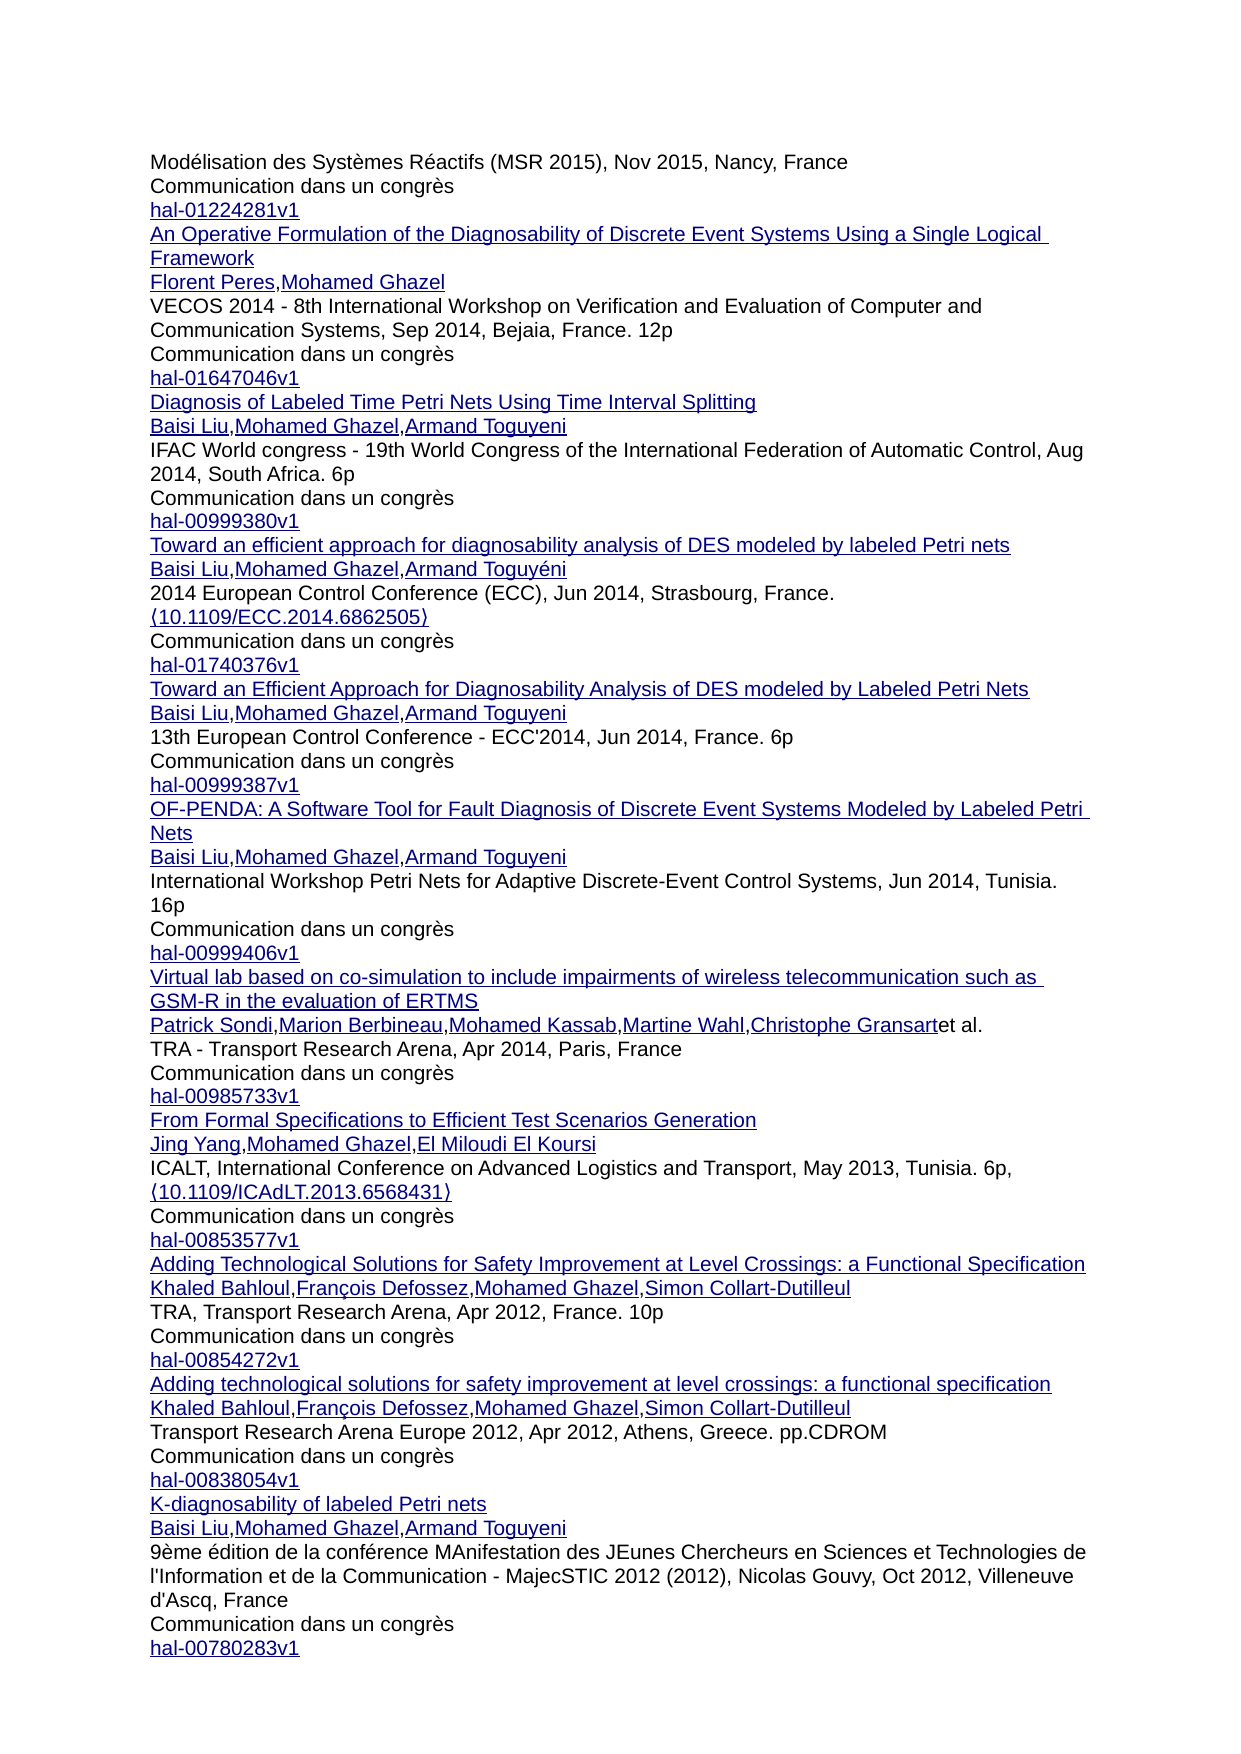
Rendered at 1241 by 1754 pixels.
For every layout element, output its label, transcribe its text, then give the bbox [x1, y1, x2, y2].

table_cell OF-PENDA: A Software Tool for Fault Diagnosis of Discrete Event Systems Modeled by Labeled Petri [150, 797, 1090, 818]
table_cell An Operative Formulation of the Diagnosability of Discrete Event Systems Using a Single Logical Framework Florent Peres,Mohamed Ghazel VECOS 2014 - 8th International Workshop on Verification and Evaluation of Computer and Communication Systems, Sep 2014, Bejaia, France. 12p Communication dans un congrès hal-01647046v1 [150, 222, 1090, 389]
table_cell Diagnosis of Labeled Time Petri Nets Using Time Interval Splitting Baisi Liu,Mohamed Ghazel,Armand Toguyeni IFAC World congress - 19th World Congress of the International Federation of Automatic Control, Aug 2014, South Africa. 6p Communication dans un congrès hal-00999380v1 [150, 390, 1090, 533]
table_cell Nets Baisi Liu,Mohamed Ghazel,Armand Toguyeni International Workshop Petri Nets for Adaptive Discrete-Event Control Systems, Jun 2014, Tunisia. 16p Communication dans un congrès hal-00999406v1 [150, 819, 1090, 964]
table_cell K-diagnosability of labeled Petri nets Baisi Liu,Mohamed Ghazel,Armand Toguyeni 9ème édition de la conférence MAnifestation des JEunes Chercheurs en Sciences et Technologies de l'Information et de la Communication - MajecSTIC 2012 (2012), Nicolas Gouvy, Oct 2012, Villeneuve d'Ascq, France Communication dans un congrès hal-00780283v1 [150, 1492, 1090, 1659]
table_cell Adding Technological Solutions for Safety Improvement at Level Crossings: a Functional Specification Khaled Bahloul,François Defossez,Mohamed Ghazel,Simon Collart-Dutilleul TRA, Transport Research Arena, Apr 2012, France. 10p Communication dans un congrès hal-00854272v1 [150, 1252, 1090, 1372]
table_cell Toward an Efficient Approach for Diagnosability Analysis of DES modeled by Labeled Petri Nets Baisi Liu,Mohamed Ghazel,Armand Toguyeni 13th European Control Conference - ECC'2014, Jun 2014, France. 6p Communication dans un congrès hal-00999387v1 [150, 677, 1090, 797]
table_cell Virtual lab based on co-simulation to include impairments of wireless telecommunication such as GSM-R in the evaluation of ERTMS Patrick Sondi,Marion Berbineau,Mohamed Kassab,Martine Wahl,Christophe Gransartet al. TRA - Transport Research Arena, Apr 2014, Paris, France Communication dans un congrès hal-00985733v1 [150, 965, 1090, 1108]
table_cell From Formal Specifications to Efficient Test Scenarios Generation Jing Yang,Mohamed Ghazel,El Miloudi El Koursi ICALT, International Conference on Advanced Logistics and Transport, May 2013, Tunisia. 6p, ⟨10.1109/ICAdLT.2013.6568431⟩ Communication dans un congrès hal-00853577v1 [150, 1108, 1090, 1252]
table_cell Modélisation des Systèmes Réactifs (MSR 2015), Nov 2015, Nancy, France Communication dans un congrès hal-01224281v1 [150, 150, 1090, 222]
table_cell Adding technological solutions for safety improvement at level crossings: a functional specification Khaled Bahloul,François Defossez,Mohamed Ghazel,Simon Collart-Dutilleul Transport Research Arena Europe 2012, Apr 2012, Athens, Greece. pp.CDROM Communication dans un congrès hal-00838054v1 [150, 1372, 1090, 1492]
table_cell Toward an efficient approach for diagnosability analysis of DES modeled by labeled Petri nets Baisi Liu,Mohamed Ghazel,Armand Toguyéni 2014 European Control Conference (ECC), Jun 2014, Strasbourg, France. ⟨10.1109/ECC.2014.6862505⟩ Communication dans un congrès hal-01740376v1 [150, 533, 1090, 677]
